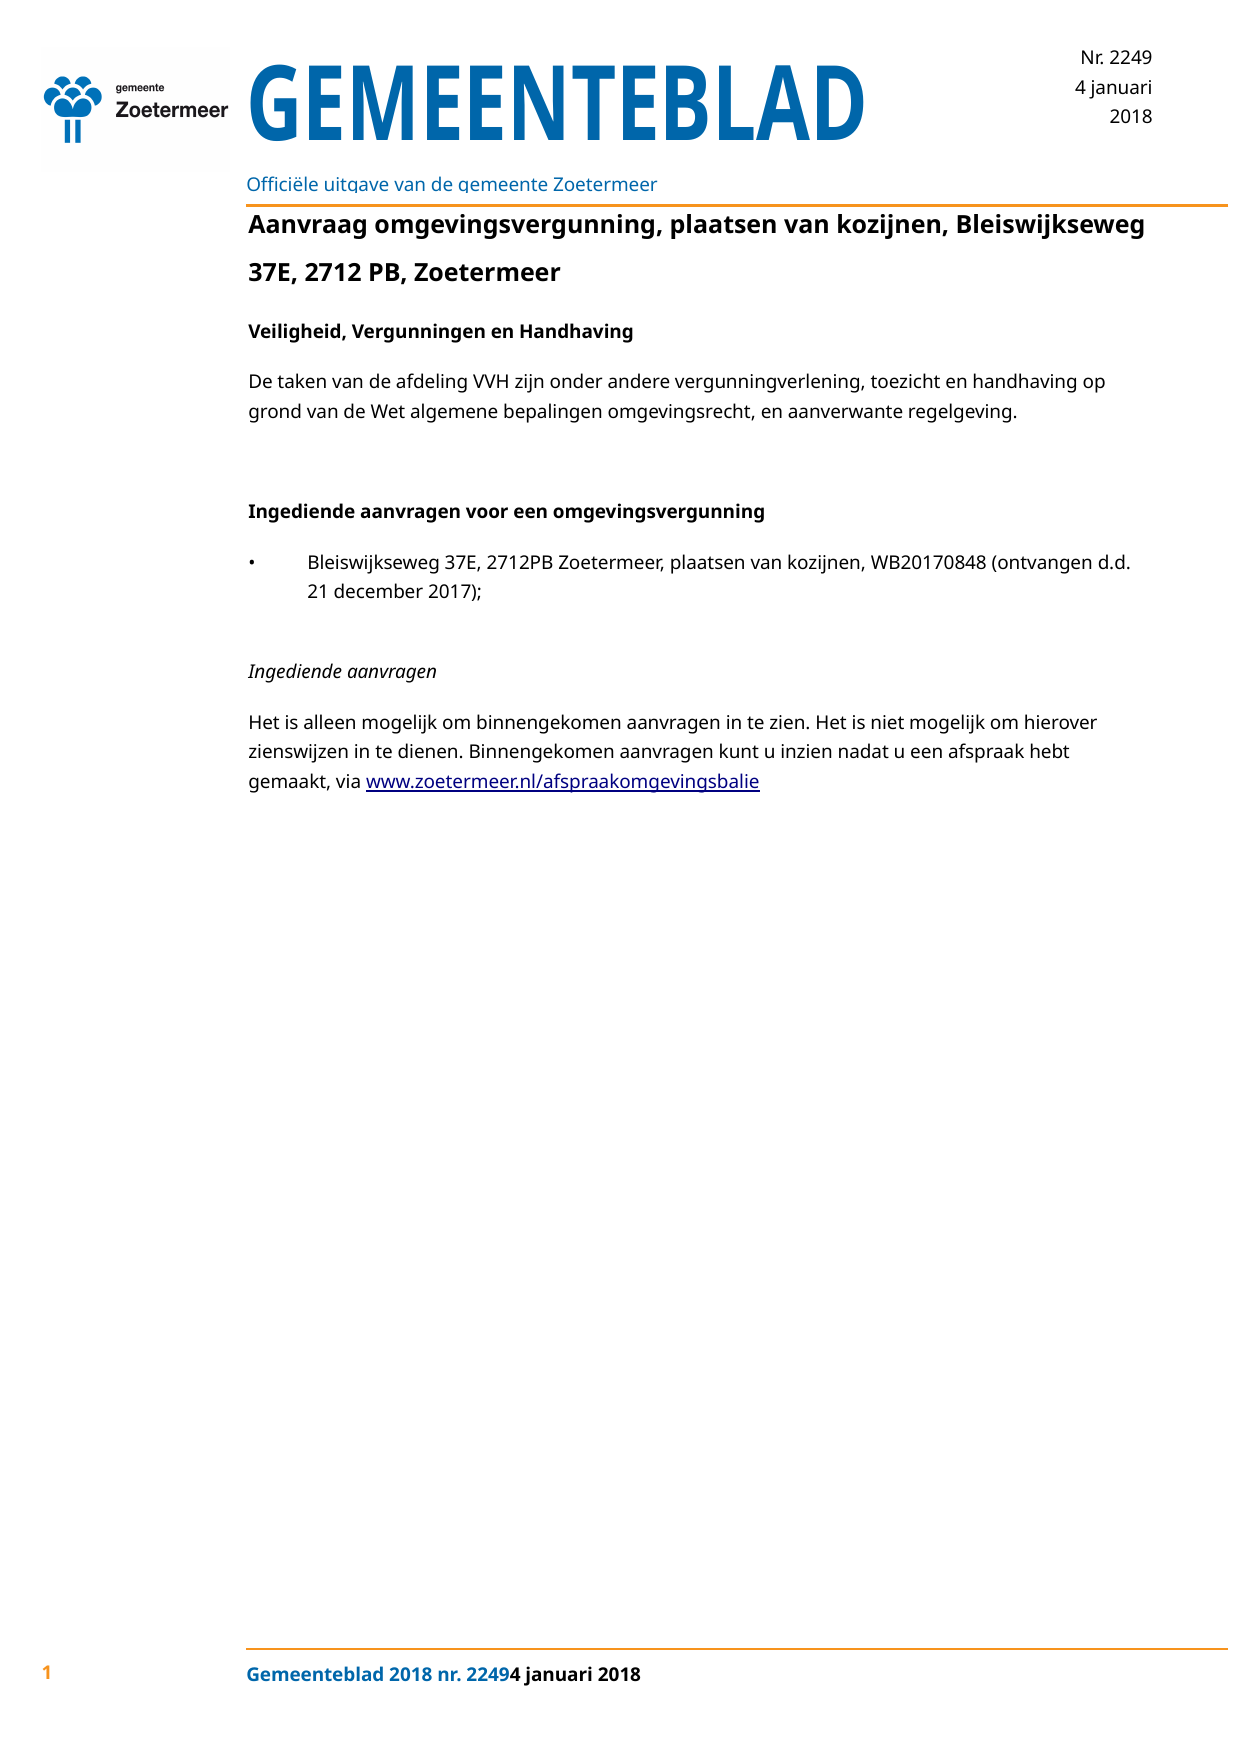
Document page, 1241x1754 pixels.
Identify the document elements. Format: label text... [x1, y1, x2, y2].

text Ingediende aanvragen [248, 659, 1152, 684]
text Ingediende aanvragen voor een omgevingsvergunning [248, 499, 1152, 524]
text Aanvraag omgevingsvergunning, plaatsen van kozijnen, Bleiswijkseweg 37E, 2712 PB, Zoetermeer [248, 207, 1152, 288]
text Het is alleen mogelijk om binnengekomen aanvragen in te zien. Het is niet mogelijk om hierover zienswijzen in te dienen. Binnengekomen aanvragen kunt u inzien nadat u een afspraak hebt gemaakt, via www.zoetermeer.nl/afspraakomgevingsbalie [248, 709, 1152, 794]
text De taken van de afdeling VVH zijn onder andere vergunningverlening, toezicht en handhaving op grond van de Wet algemene bepalingen omgevingsrecht, en aanverwante regelgeving. [248, 368, 1152, 424]
picture [41, 47, 231, 172]
text Veiligheid, Vergunningen en Handhaving [248, 318, 1152, 344]
list Bleiswijkseweg 37E, 2712PB Zoetermeer, plaatsen van kozijnen, WB20170848 (ontvangen d.d. 21 december 2017); [248, 549, 1152, 604]
